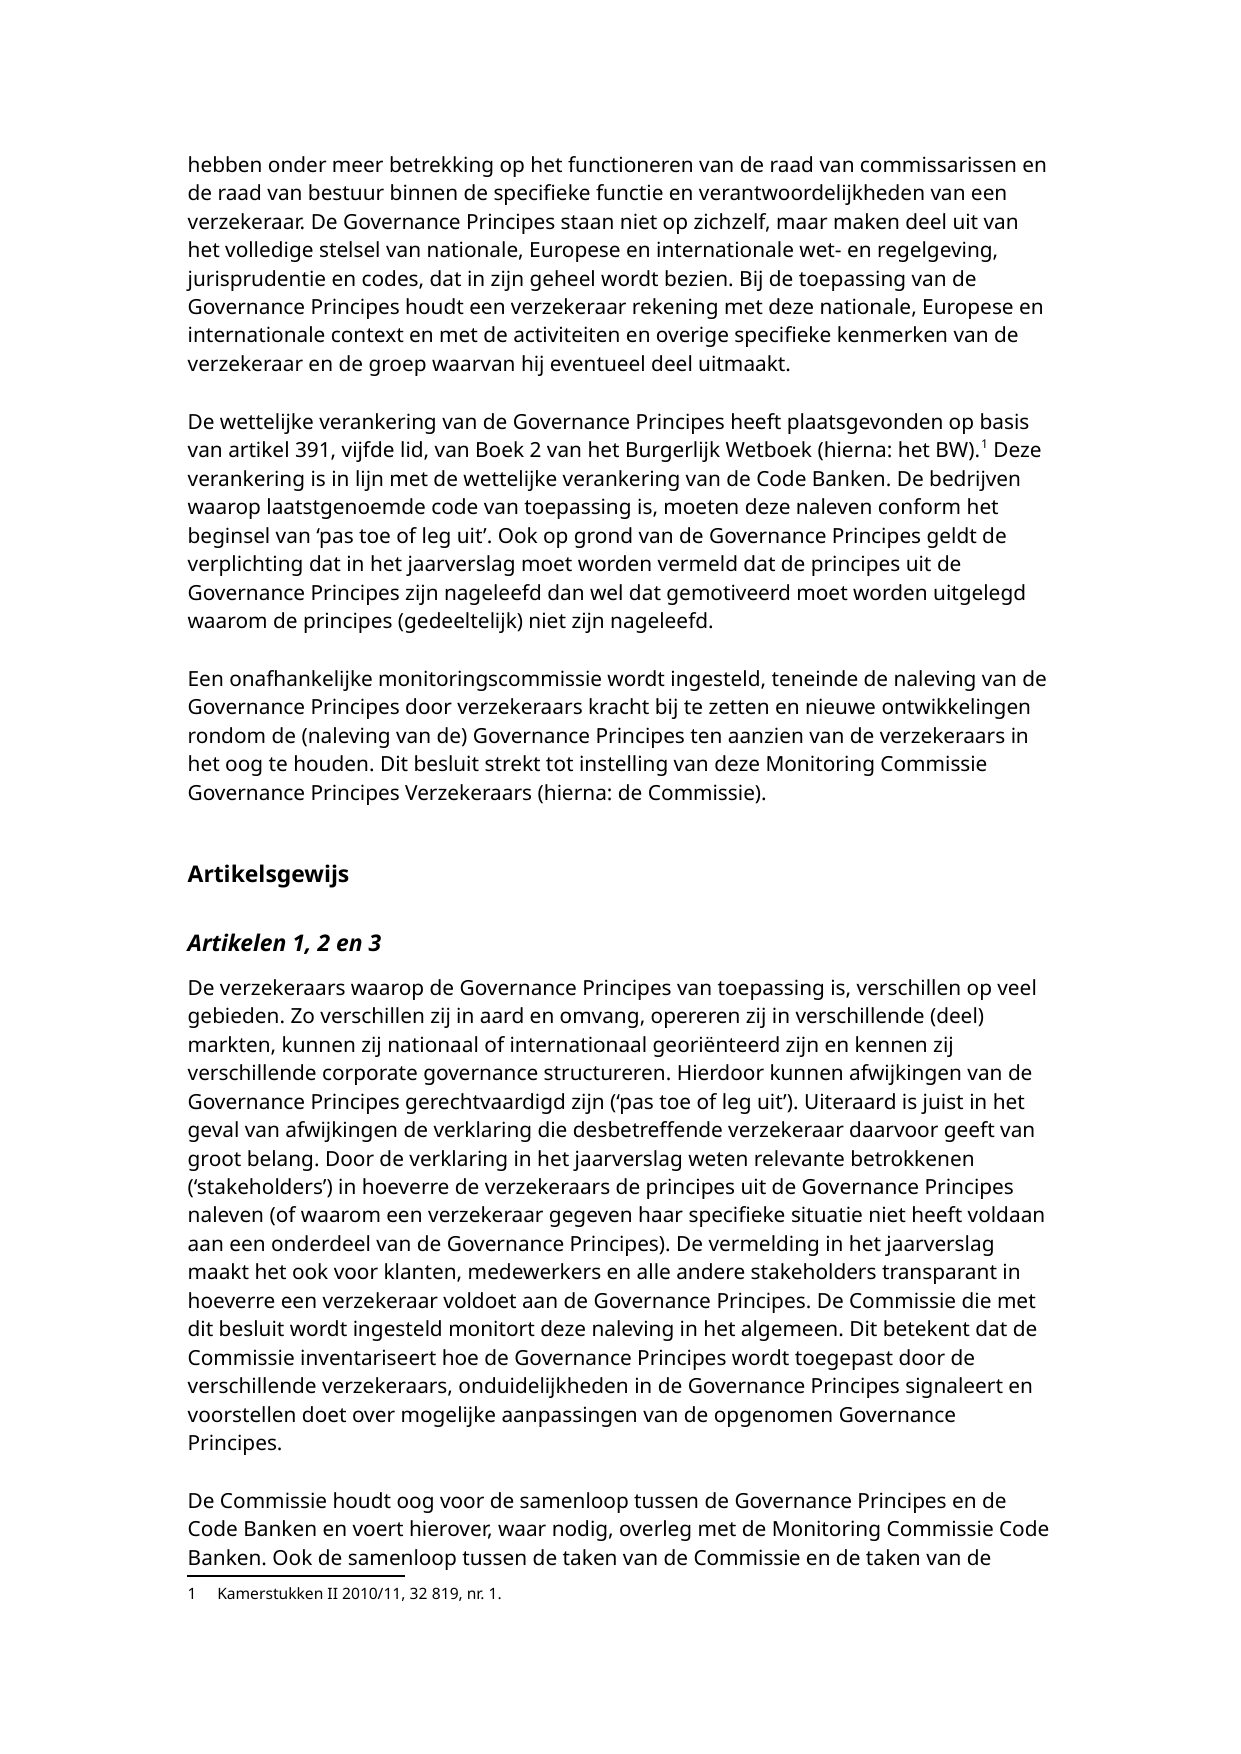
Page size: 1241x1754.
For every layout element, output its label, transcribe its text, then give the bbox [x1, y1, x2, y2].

text De wettelijke verankering van de Governance Principes heeft plaatsgevonden op basis van artikel 391, vijfde lid, van Boek 2 van het Burgerlijk Wetboek (hierna: het BW). Deze verankering is in lijn met de wettelijke verankering van de Code Banken. De bedrijven waarop laatstgenoemde code van toepassing is, moeten deze naleven conform het beginsel van ‘pas toe of leg uit’. Ook op grond van de Governance Principes geldt de verplichting dat in het jaarverslag moet worden vermeld dat de principes uit de Governance Principes zijn nageleefd dan wel dat gemotiveerd moet worden uitgelegd waarom de principes (gedeeltelijk) niet zijn nageleefd. [187, 407, 1053, 634]
text hebben onder meer betrekking op het functioneren van de raad van commissarissen en de raad van bestuur binnen de specifieke functie en verantwoordelijkheden van een verzekeraar. De Governance Principes staan niet op zichzelf, maar maken deel uit van het volledige stelsel van nationale, Europese en internationale wet- en regelgeving, jurisprudentie en codes, dat in zijn geheel wordt bezien. Bij de toepassing van de Governance Principes houdt een verzekeraar rekening met deze nationale, Europese en internationale context en met de activiteiten en overige specifieke kenmerken van de verzekeraar en de groep waarvan hij eventueel deel uitmaakt. [187, 150, 1053, 377]
subtitle Artikelsgewijs [187, 858, 1053, 889]
text De Commissie houdt oog voor de samenloop tussen de Governance Principes en de Code Banken en voert hierover, waar nodig, overleg met de Monitoring Commissie Code Banken. Ook de samenloop tussen de taken van de Commissie en de taken van de toezichthouders ingevolge de Wet op het financieel toezicht houdt zij in het oog. Waar nodig vindt ook overleg met de toezichthouders plaats. De Commissie kan voor het goed uitoefenen van haar taken gebruik maken van externe partijen (adviseurs, (onderzoeks)bureaus). [187, 1486, 1053, 1543]
text De verzekeraars waarop de Governance Principes van toepassing is, verschillen op veel gebieden. Zo verschillen zij in aard en omvang, opereren zij in verschillende (deel) markten, kunnen zij nationaal of internationaal georiënteerd zijn en kennen zij verschillende corporate governance structureren. Hierdoor kunnen afwijkingen van de Governance Principes gerechtvaardigd zijn (‘pas toe of leg uit’). Uiteraard is juist in het geval van afwijkingen de verklaring die desbetreffende verzekeraar daarvoor geeft van groot belang. Door de verklaring in het jaarverslag weten relevante betrokkenen (‘stakeholders’) in hoeverre de verzekeraars de principes uit de Governance Principes naleven (of waarom een verzekeraar gegeven haar specifieke situatie niet heeft voldaan aan een onderdeel van de Governance Principes). De vermelding in het jaarverslag maakt het ook voor klanten, medewerkers en alle andere stakeholders transparant in hoeverre een verzekeraar voldoet aan de Governance Principes. De Commissie die met dit besluit wordt ingesteld monitort deze naleving in het algemeen. Dit betekent dat de Commissie inventariseert hoe de Governance Principes wordt toegepast door de verschillende verzekeraars, onduidelijkheden in de Governance Principes signaleert en voorstellen doet over mogelijke aanpassingen van de opgenomen Governance Principes. [187, 973, 1053, 1457]
text Een onafhankelijke monitoringscommissie wordt ingesteld, teneinde de naleving van de Governance Principes door verzekeraars kracht bij te zetten en nieuwe ontwikkelingen rondom de (naleving van de) Governance Principes ten aanzien van de verzekeraars in het oog te houden. Dit besluit strekt tot instelling van deze Monitoring Commissie Governance Principes Verzekeraars (hierna: de Commissie). [187, 664, 1053, 806]
subtitle Artikelen 1, 2 en 3 [187, 927, 1053, 958]
text Kamerstukken II 2010/11, 32 819, nr. 1. [187, 1575, 1053, 1604]
